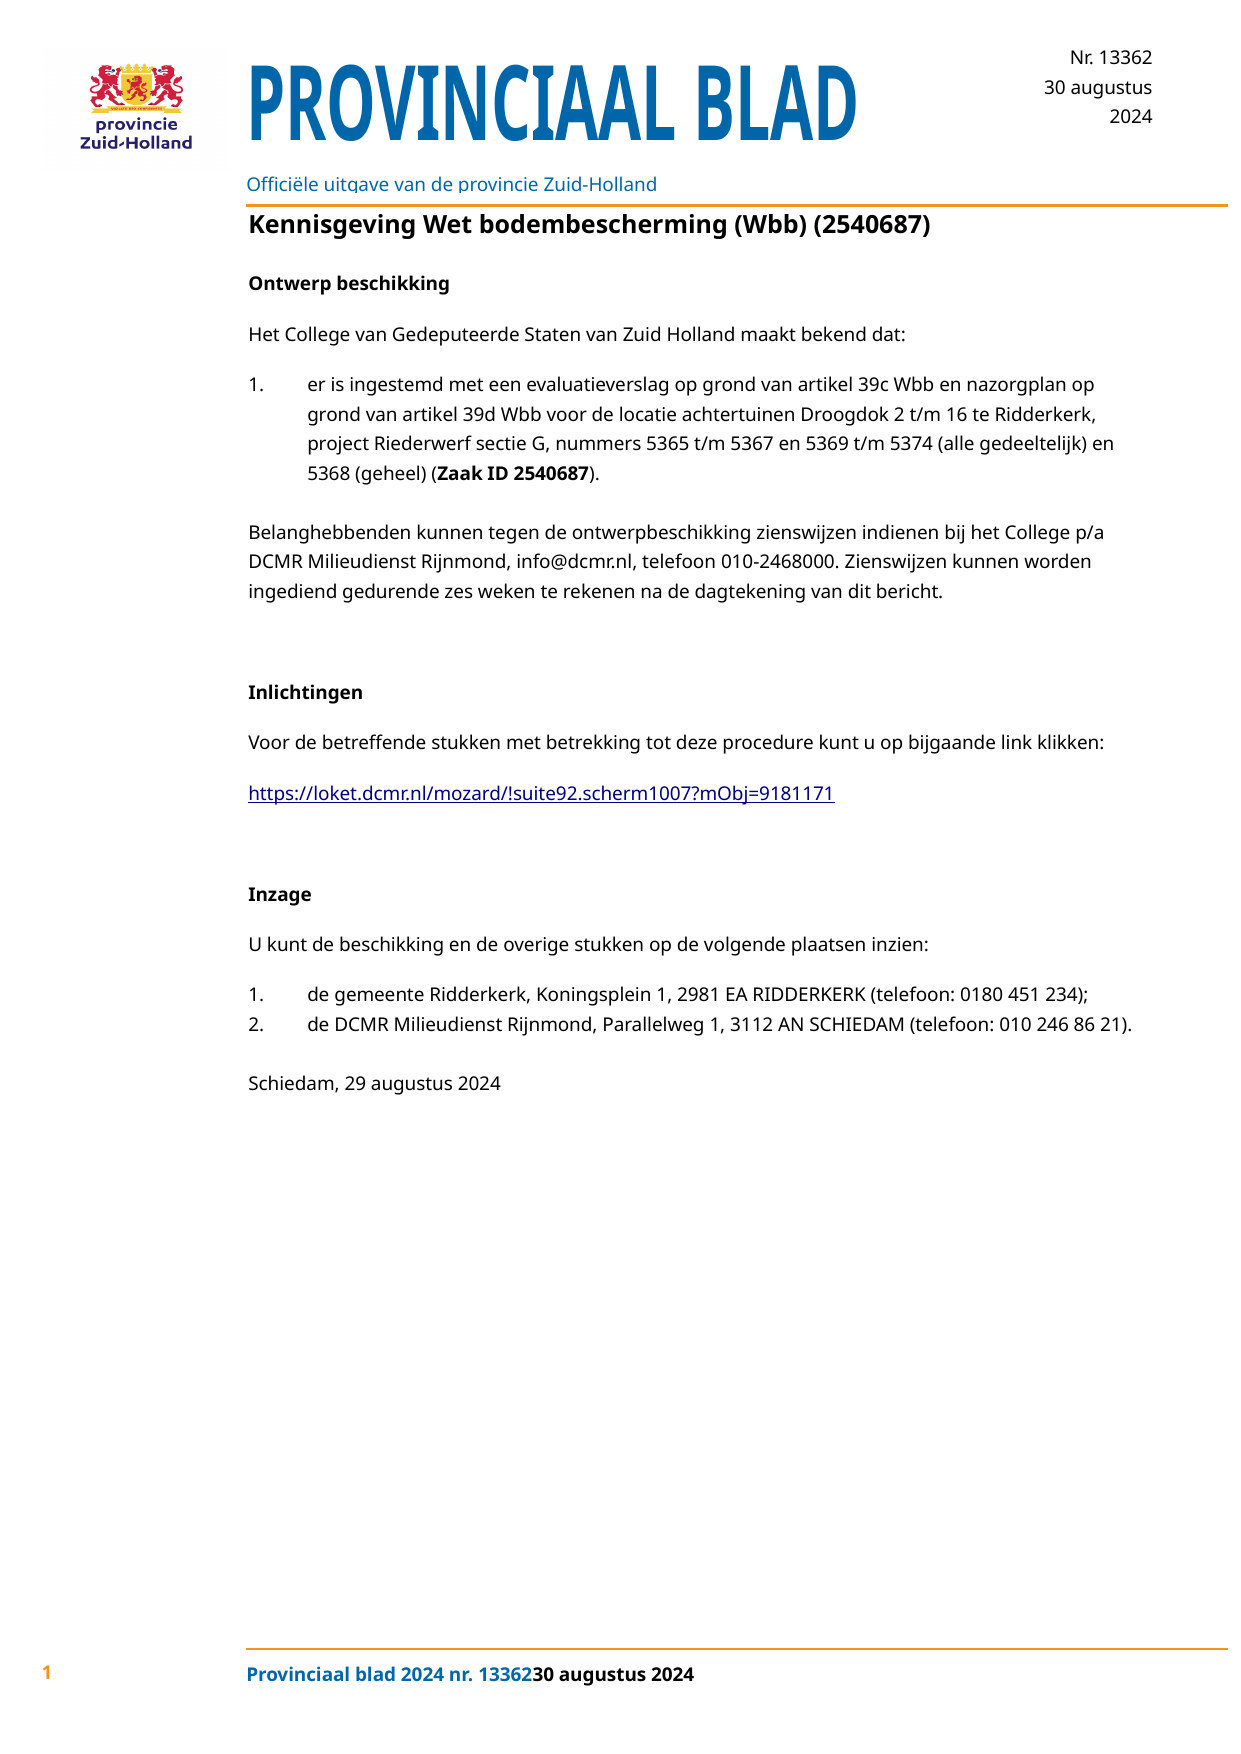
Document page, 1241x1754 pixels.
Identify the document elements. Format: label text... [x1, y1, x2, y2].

text Ontwerp beschikking [248, 270, 1152, 296]
text Kennisgeving Wet bodembescherming (Wbb) (2540687) [248, 207, 1152, 241]
text Voor de betreffende stukken met betrekking tot deze procedure kunt u op bijgaande link klikken: [248, 729, 1152, 755]
text Inlichtingen [248, 679, 1152, 705]
text Inzage [248, 881, 1152, 906]
text U kunt de beschikking en de overige stukken op de volgende plaatsen inzien: [248, 931, 1152, 957]
list er is ingestemd met een evaluatieverslag op grond van artikel 39c Wbb en nazorgplan op grond van artikel 39d Wbb voor de locatie achtertuinen Droogdok 2 t/m 16 te Ridderkerk, project Riederwerf sectie G, nummers 5365 t/m 5367 en 5369 t/m 5374 (alle gedeeltelijk) en 5368 (geheel) (Zaak ID 2540687). [248, 371, 1152, 486]
text Schiedam, 29 augustus 2024 [248, 1070, 1152, 1096]
text Het College van Gedeputeerde Staten van Zuid Holland maakt bekend dat: [248, 321, 1152, 346]
text Belanghebbenden kunnen tegen de ontwerpbeschikking zienswijzen indienen bij het College p/a DCMR Milieudienst Rijnmond, info@dcmr.nl, telefoon 010-2468000. Zienswijzen kunnen worden ingediend gedurende zes weken te rekenen na de dagtekening van dit bericht. [248, 519, 1152, 604]
list de DCMR Milieudienst Rijnmond, Parallelweg 1, 3112 AN SCHIEDAM (telefoon: 010 246 86 21). [248, 1011, 1152, 1037]
list de gemeente Ridderkerk, Koningsplein 1, 2981 EA RIDDERKERK (telefoon: 0180 451 234); [248, 982, 1152, 1007]
picture [41, 47, 231, 172]
text https://loket.dcmr.nl/mozard/!suite92.scherm1007?mObj=9181171 [248, 780, 1152, 806]
